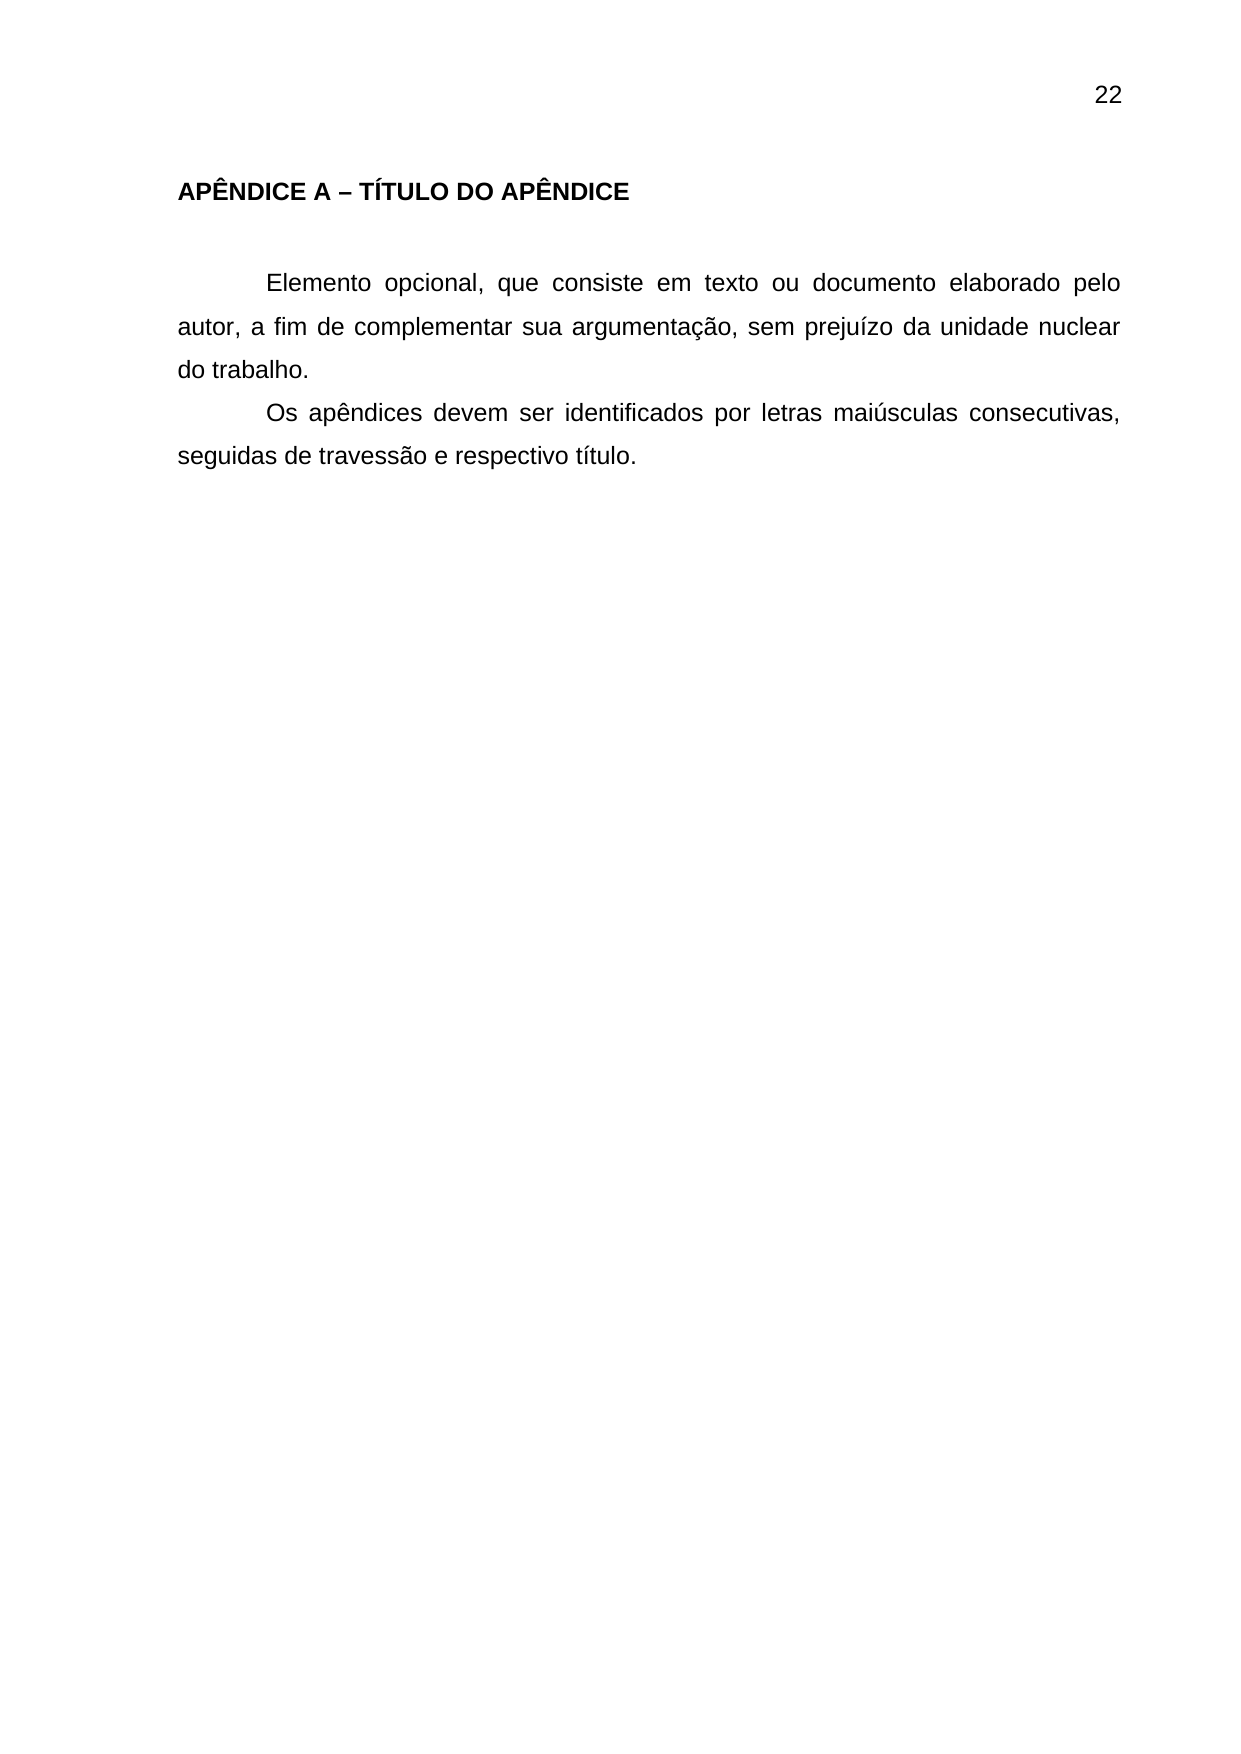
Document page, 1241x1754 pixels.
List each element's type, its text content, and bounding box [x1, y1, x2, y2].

text Os apêndices devem ser identificados por letras maiúsculas consecutivas, seguidas de travessão e respectivo título. [177, 398, 1122, 470]
text Elemento opcional, que consiste em texto ou documento elaborado pelo autor, a fim de complementar sua argumentação, sem prejuízo da unidade nuclear do trabalho. [177, 268, 1122, 383]
text apêndice a – título do apêndice [177, 177, 1122, 206]
